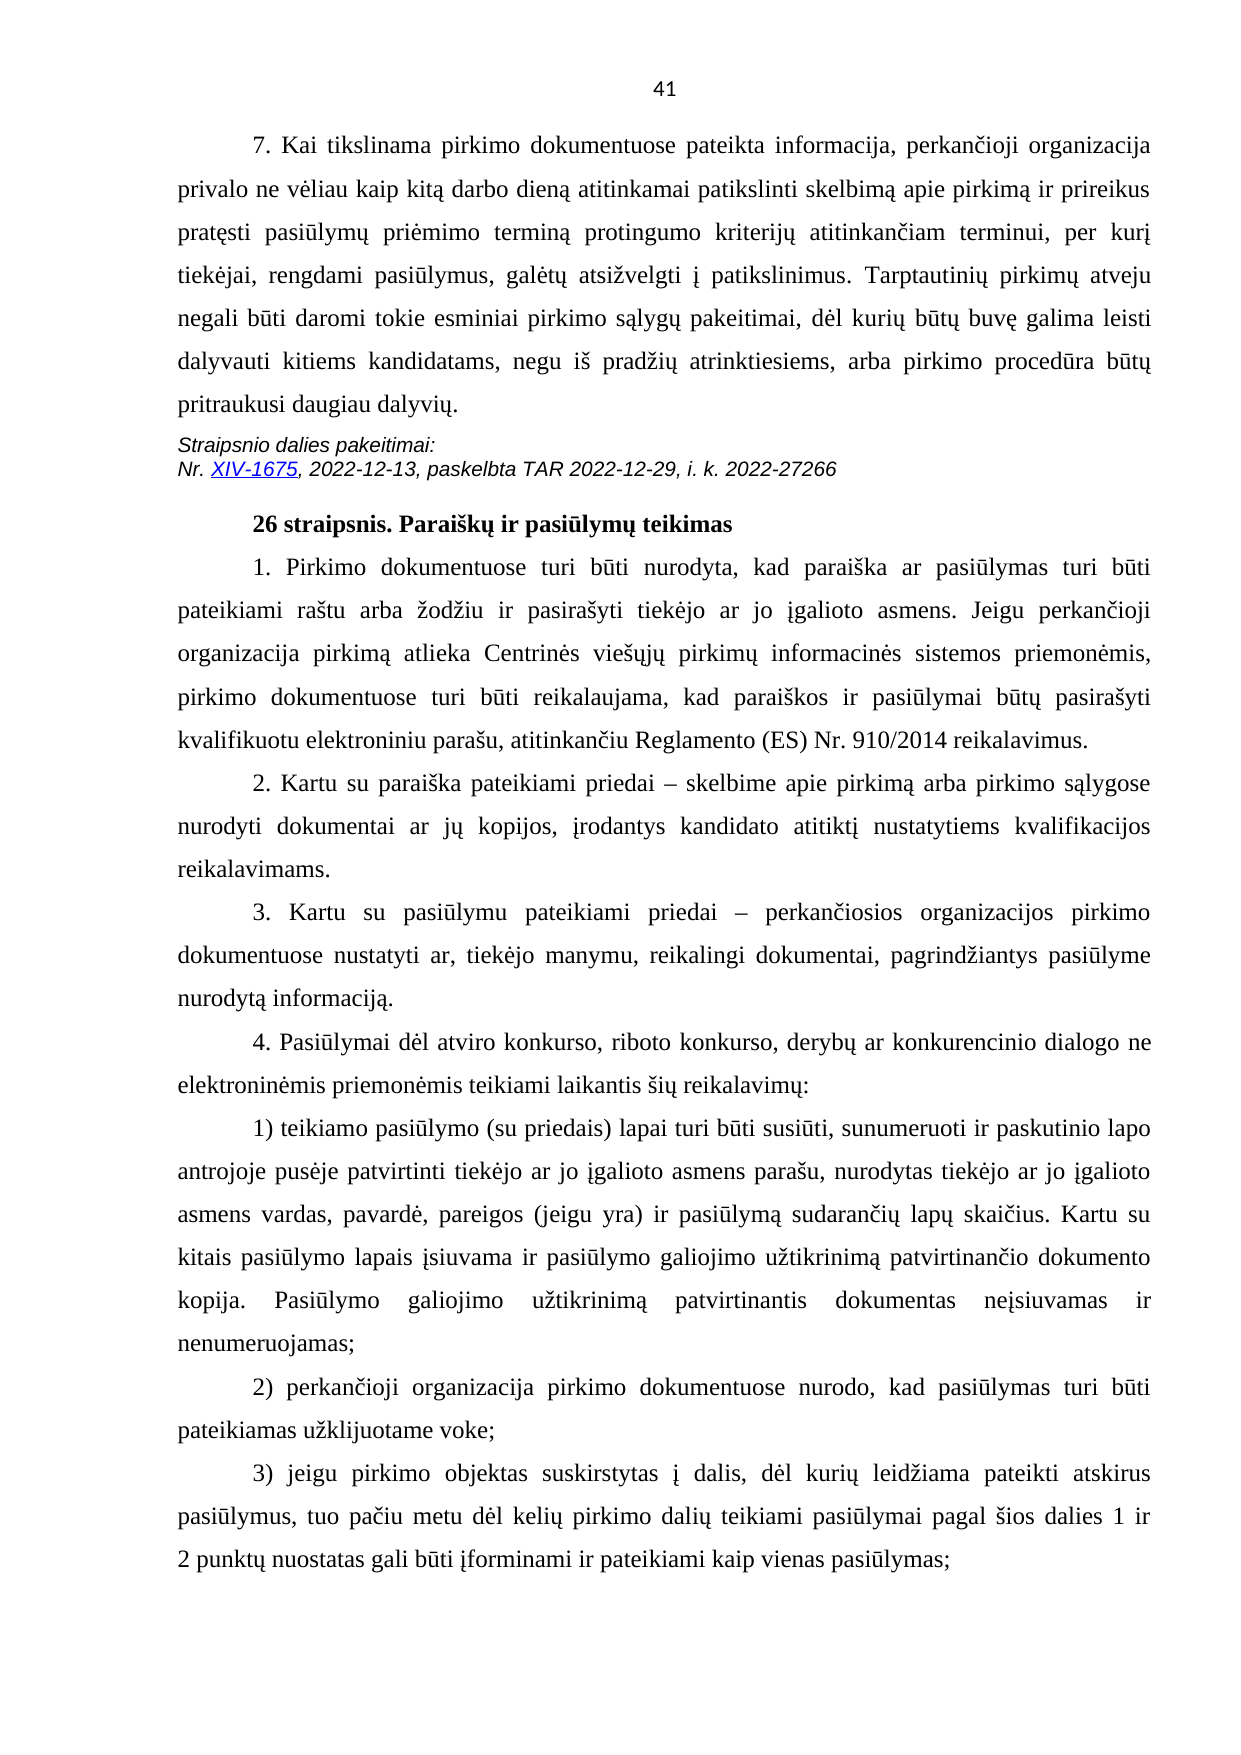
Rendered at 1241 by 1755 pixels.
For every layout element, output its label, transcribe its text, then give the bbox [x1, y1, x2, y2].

text Nr. XIV-1675, 2022-12-13, paskelbta TAR 2022-12-29, i. k. 2022-27266 [177, 456, 1152, 480]
text 3) jeigu pirkimo objektas suskirstytas į dalis, dėl kurių leidžiama pateikti atskirus pasiūlymus, tuo pačiu metu dėl kelių pirkimo dalių teikiami pasiūlymai pagal šios dalies 1 ir 2 punktų nuostatas gali būti įforminami ir pateikiami kaip vienas pasiūlymas; [177, 1458, 1152, 1573]
text 1) teikiamo pasiūlymo (su priedais) lapai turi būti susiūti, sunumeruoti ir paskutinio lapo antrojoje pusėje patvirtinti tiekėjo ar jo įgalioto asmens parašu, nurodytas tiekėjo ar jo įgalioto asmens vardas, pavardė, pareigos (jeigu yra) ir pasiūlymą sudarančių lapų skaičius. Kartu su kitais pasiūlymo lapais įsiuvama ir pasiūlymo galiojimo užtikrinimą patvirtinančio dokumento kopija. Pasiūlymo galiojimo užtikrinimą patvirtinantis dokumentas neįsiuvamas ir nenumeruojamas; [177, 1113, 1152, 1357]
text 26 straipsnis. Paraiškų ir pasiūlymų teikimas [177, 509, 1152, 538]
text 3. Kartu su pasiūlymu pateikiami priedai – perkančiosios organizacijos pirkimo dokumentuose nustatyti ar, tiekėjo manymu, reikalingi dokumentai, pagrindžiantys pasiūlyme nurodytą informaciją. [177, 897, 1152, 1012]
text 4. Pasiūlymai dėl atviro konkurso, riboto konkurso, derybų ar konkurencinio dialogo ne elektroninėmis priemonėmis teikiami laikantis šių reikalavimų: [177, 1027, 1152, 1098]
text 2) perkančioji organizacija pirkimo dokumentuose nurodo, kad pasiūlymas turi būti pateikiamas užklijuotame voke; [177, 1372, 1152, 1443]
text 1. Pirkimo dokumentuose turi būti nurodyta, kad paraiška ar pasiūlymas turi būti pateikiami raštu arba žodžiu ir pasirašyti tiekėjo ar jo įgalioto asmens. Jeigu perkančioji organizacija pirkimą atlieka Centrinės viešųjų pirkimų informacinės sistemos priemonėmis, pirkimo dokumentuose turi būti reikalaujama, kad paraiškos ir pasiūlymai būtų pasirašyti kvalifikuotu elektroniniu parašu, atitinkančiu Reglamento (ES) Nr. 910/2014 reikalavimus. [177, 552, 1152, 753]
text 7. Kai tikslinama pirkimo dokumentuose pateikta informacija, perkančioji organizacija privalo ne vėliau kaip kitą darbo dieną atitinkamai patikslinti skelbimą apie pirkimą ir prireikus pratęsti pasiūlymų priėmimo terminą protingumo kriterijų atitinkančiam terminui, per kurį tiekėjai, rengdami pasiūlymus, galėtų atsižvelgti į patikslinimus. Tarptautinių pirkimų atveju negali būti daromi tokie esminiai pirkimo sąlygų pakeitimai, dėl kurių būtų buvę galima leisti dalyvauti kitiems kandidatams, negu iš pradžių atrinktiesiems, arba pirkimo procedūra būtų pritraukusi daugiau dalyvių. [177, 131, 1152, 418]
text Straipsnio dalies pakeitimai: [177, 432, 1152, 456]
text 2. Kartu su paraiška pateikiami priedai – skelbime apie pirkimą arba pirkimo sąlygose nurodyti dokumentai ar jų kopijos, įrodantys kandidato atitiktį nustatytiems kvalifikacijos reikalavimams. [177, 768, 1152, 883]
